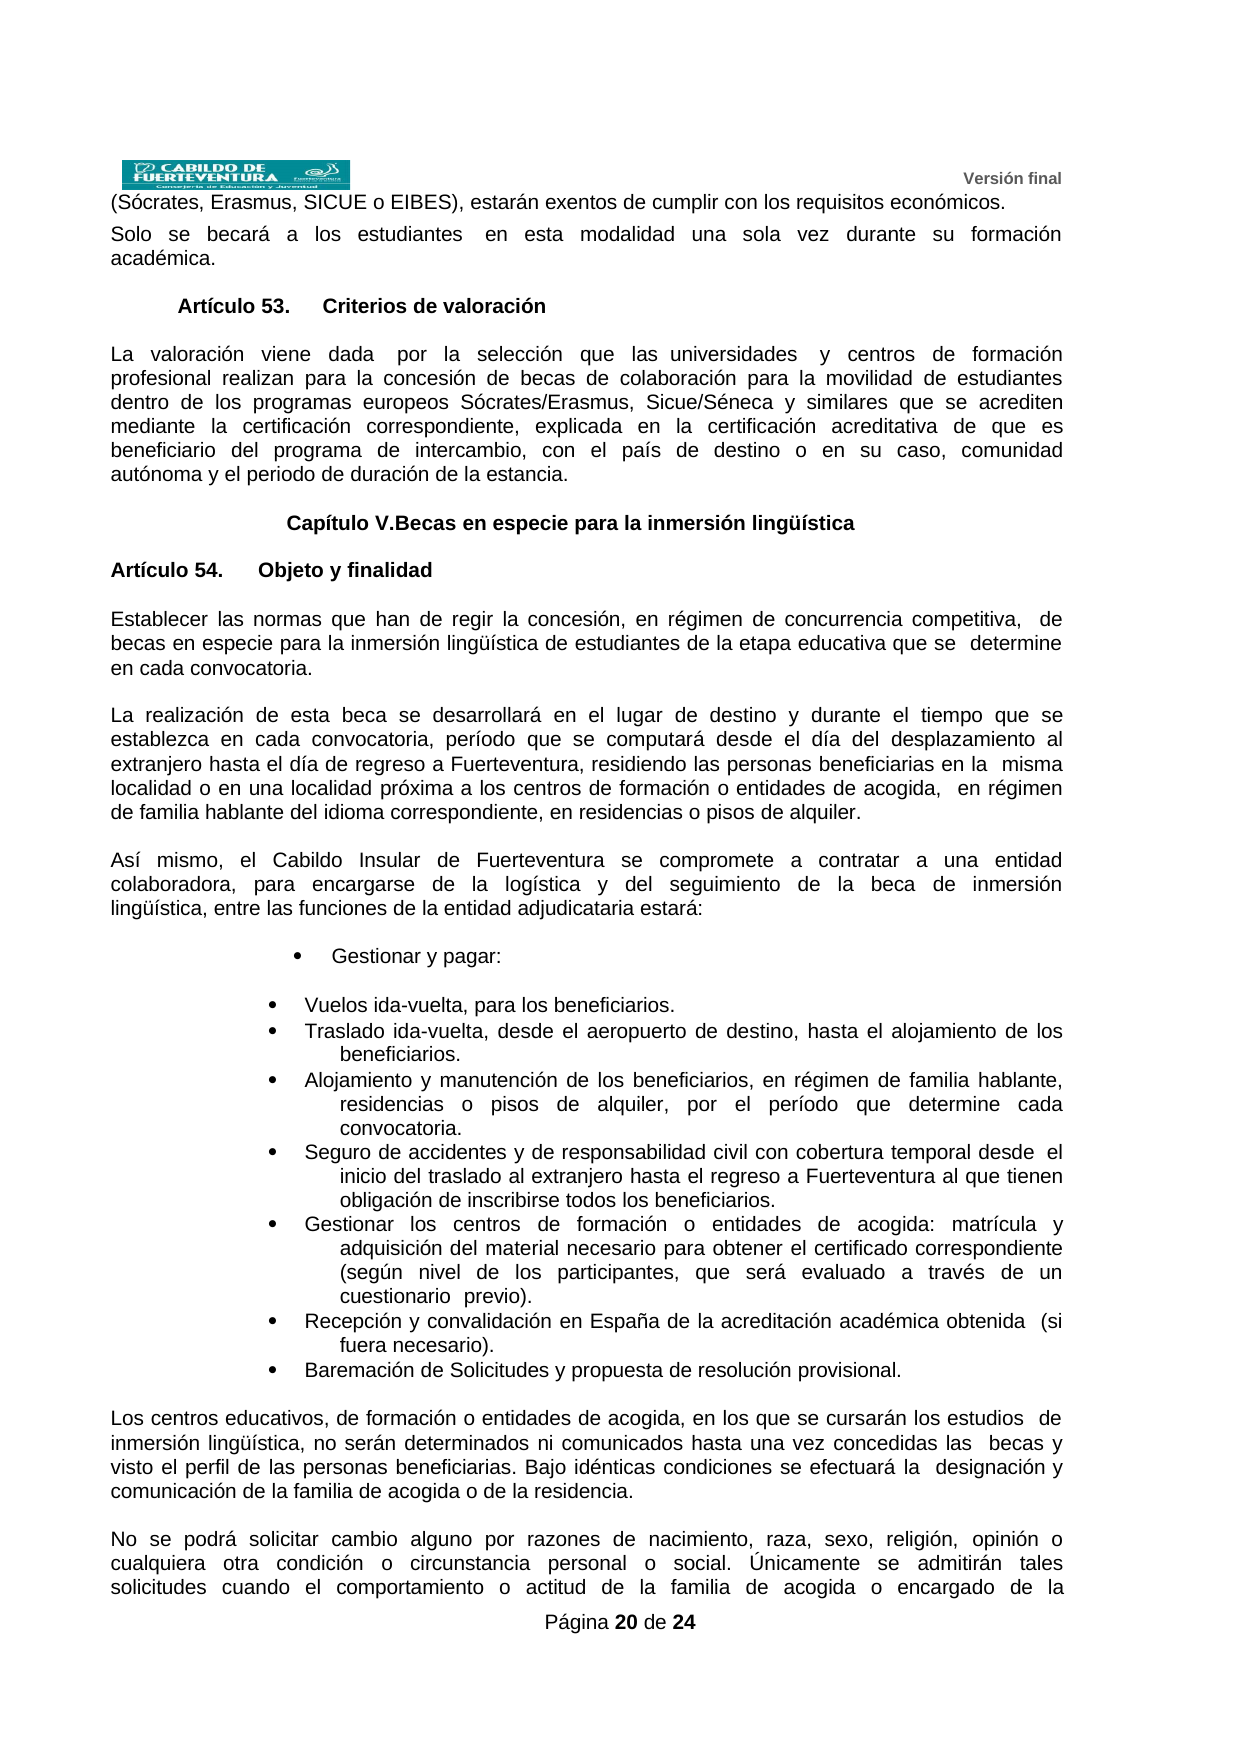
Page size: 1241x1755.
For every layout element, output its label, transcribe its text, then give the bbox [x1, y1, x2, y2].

list Baremación de Solicitudes y propuesta de resolución provisional. [269, 1357, 1076, 1382]
list Vuelos ida-vuelta, para los beneficiarios. [269, 992, 1076, 1017]
text Solo se becará a los estudiantes en esta modalidad una sola vez durante su formación académica. [110, 222, 1063, 270]
list Seguro de accidentes y de responsabilidad civil con cobertura temporal desde el inicio del traslado al extranjero hasta el regreso a Fuerteventura al que tienen obligación de inscribirse todos los beneficiarios. [269, 1140, 1063, 1212]
text La valoración viene dada por la selección que las universidades y centros de formación profesional realizan para la concesión de becas de colaboración para la movilidad de estudiantes dentro de los programas europeos Sócrates/Erasmus, Sicue/Séneca y similares que se acrediten mediante la certificación correspondiente, explicada en la certificación acreditativa de que es beneficiario del programa de intercambio, con el país de destino o en su caso, comunidad autónoma y el periodo de duración de la estancia. [110, 341, 1063, 486]
list Gestionar los centros de formación o entidades de acogida: matrícula y adquisición del material necesario para obtener el certificado correspondiente (según nivel de los participantes, que será evaluado a través de un cuestionario previo). [269, 1212, 1063, 1308]
text (Sócrates, Erasmus, SICUE o EIBES), estarán exentos de cumplir con los requisitos económicos. [110, 190, 1063, 214]
text Establecer las normas que han de regir la concesión, en régimen de concurrencia competitiva, de becas en especie para la inmersión lingüística de estudiantes de la etapa educativa que se determine en cada convocatoria. [110, 607, 1063, 679]
list Gestionar y pagar: [294, 944, 1076, 968]
list Traslado ida-vuelta, desde el aeropuerto de destino, hasta el alojamiento de los beneficiarios. [269, 1019, 1063, 1067]
text Los centros educativos, de formación o entidades de acogida, en los que se cursarán los estudios de inmersión lingüística, no serán determinados ni comunicados hasta una vez concedidas las becas y visto el perfil de las personas beneficiarias. Bajo idénticas condiciones se efectuará la designación y comunicación de la familia de acogida o de la residencia. [110, 1406, 1063, 1503]
subtitle Capítulo V.Becas en especie para la inmersión lingüística Artículo 54. Objeto y finalidad [110, 510, 924, 582]
picture [122, 160, 351, 190]
list Recepción y convalidación en España de la acreditación académica obtenida (si fuera necesario). [269, 1310, 1063, 1357]
subtitle Artículo 53. Criterios de valoración [177, 293, 1076, 317]
text No se podrá solicitar cambio alguno por razones de nacimiento, raza, sexo, religión, opinión o cualquiera otra condición o circunstancia personal o social. Únicamente se admitirán tales solicitudes cuando el comportamiento o actitud de la familia de acogida o encargado de la [110, 1527, 1064, 1599]
text Así mismo, el Cabildo Insular de Fuerteventura se compromete a contratar a una entidad colaboradora, para encargarse de la logística y del seguimiento de la beca de inmersión lingüística, entre las funciones de la entidad adjudicataria estará: [110, 847, 1063, 920]
list Alojamiento y manutención de los beneficiarios, en régimen de familia hablante, residencias o pisos de alquiler, por el período que determine cada convocatoria. [269, 1068, 1063, 1140]
text La realización de esta beca se desarrollará en el lugar de destino y durante el tiempo que se establezca en cada convocatoria, período que se computará desde el día del desplazamiento al extranjero hasta el día de regreso a Fuerteventura, residiendo las personas beneficiarias en la misma localidad o en una localidad próxima a los centros de formación o entidades de acogida, en régimen de familia hablante del idioma correspondiente, en residencias o pisos de alquiler. [110, 703, 1063, 824]
